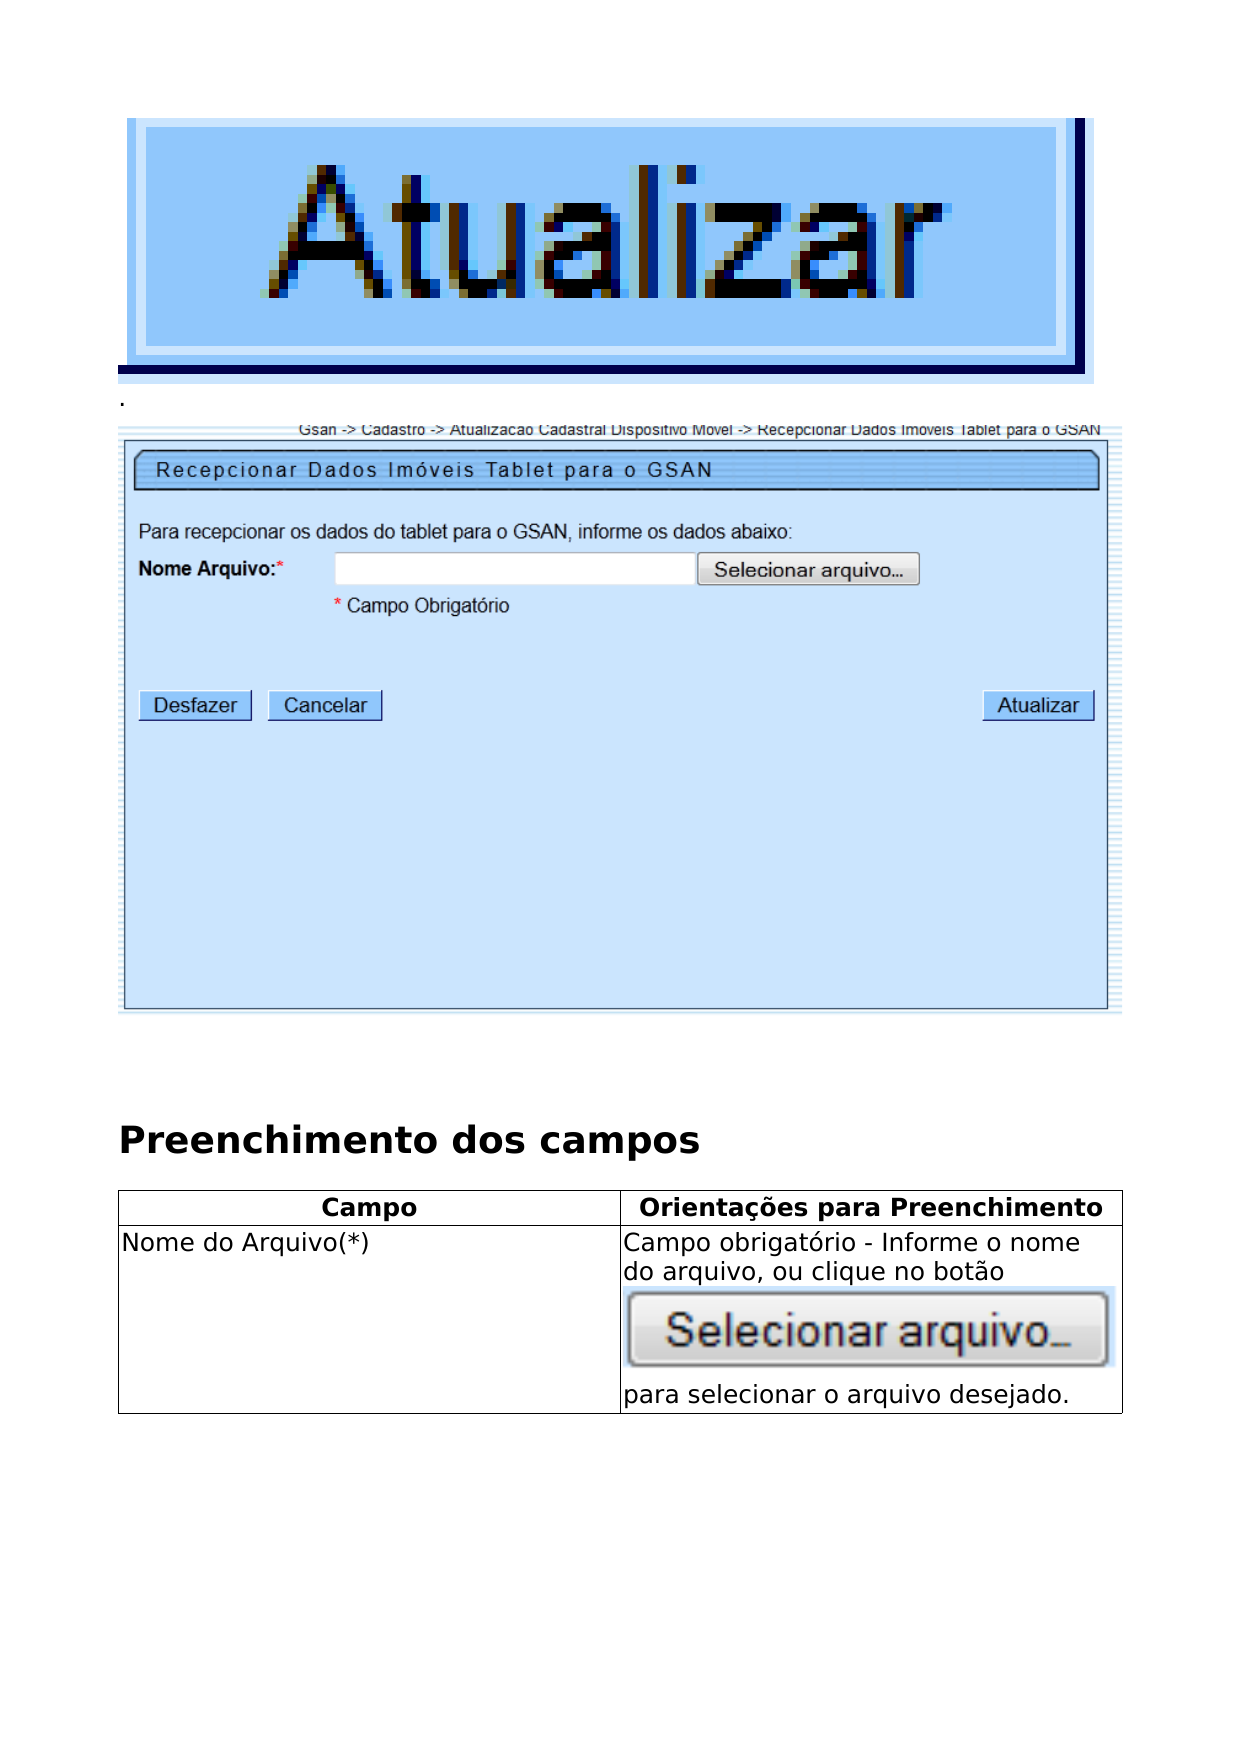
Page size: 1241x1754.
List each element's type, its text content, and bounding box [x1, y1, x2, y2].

picture [622, 1286, 1120, 1375]
picture [118, 118, 1123, 384]
text . [118, 384, 1122, 412]
picture [118, 425, 1123, 1018]
table_header Campo [119, 1191, 620, 1225]
table_cell Campo obrigatório - Informe o nome do arquivo, ou clique no botão para selecionar o arquivo desejado. [621, 1226, 1122, 1413]
table_header Orientações para Preenchimento [621, 1191, 1122, 1225]
table_cell Nome do Arquivo(*) [119, 1226, 620, 1413]
subtitle Preenchimento dos campos [118, 1119, 1122, 1163]
